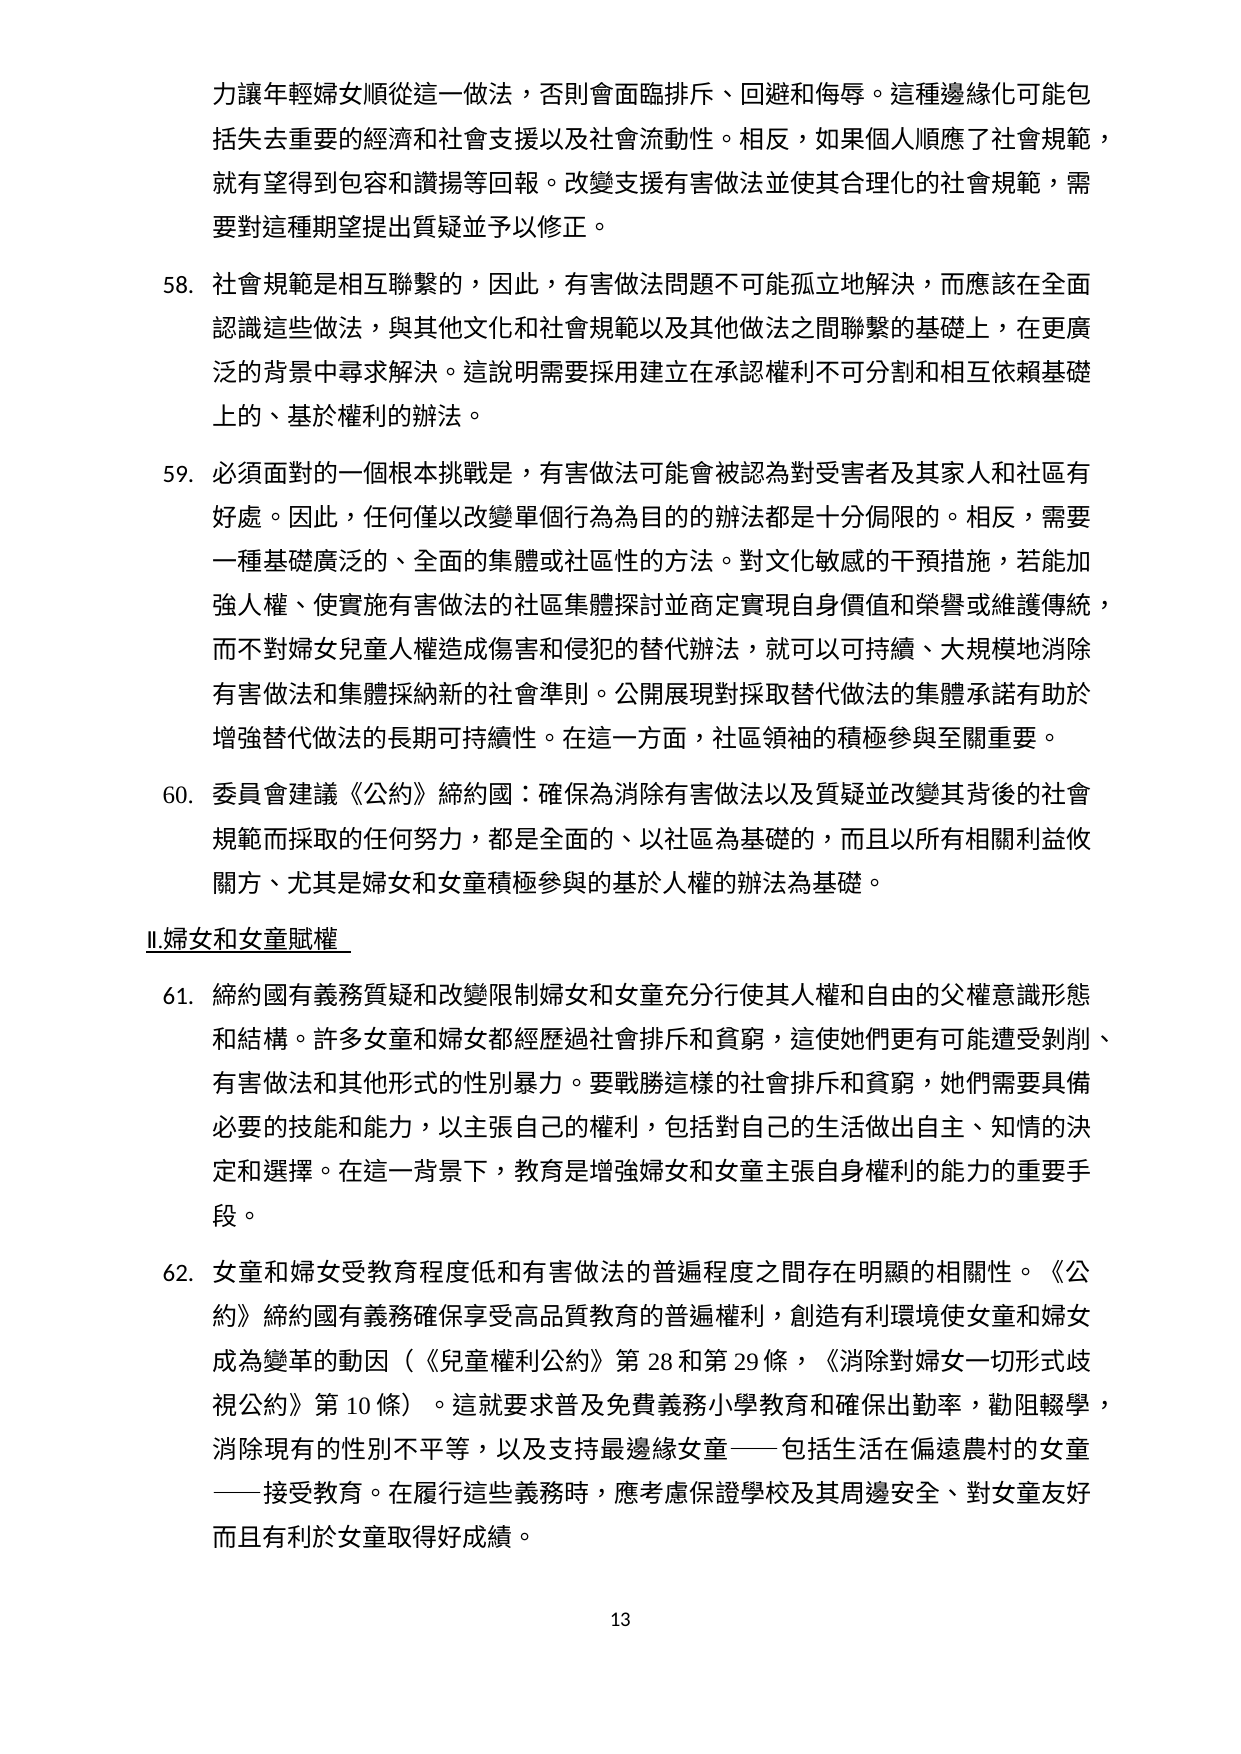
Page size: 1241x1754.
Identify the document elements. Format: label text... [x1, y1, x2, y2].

list 社會規範是一個社區中可能有利並強化其認同和凝聚力的，或不利並可能導致危害的某些做法的推動因素和社會決定因素，同時也是期望社區成員遵守的社會行為準則。這就形成並維持了一種集體的社會義務感和預期，調節著社區成員的行為，即使他們本人並不認同這一做法。例如，在以殘割女性生殖器為社會規範的地方，父母傾向於同意自己的女兒實施生殖器官切割，因為他們看到其他父母同意對女兒實施生殖器官切割，於是認為他人會期待自己採取同樣做法。這一規範或做法通常由社區網路中經歷過這一過程的其他婦女實施，她們會施加更大的壓力讓年輕婦女順從這一做法，否則會面臨排斥、回避和侮辱。這種邊緣化可能包括失去重要的經濟和社會支援以及社會流動性。相反，如果個人順應了社會規範，就有望得到包容和讚揚等回報。改變支援有害做法並使其合理化的社會規範，需要對這種期望提出質疑並予以修正。 [162, 75, 1092, 244]
list 締約國有義務質疑和改變限制婦女和女童充分行使其人權和自由的父權意識形態和結構。許多女童和婦女都經歷過社會排斥和貧窮，這使她們更有可能遭受剝削、有害做法和其他形式的性別暴力。要戰勝這樣的社會排斥和貧窮，她們需要具備必要的技能和能力，以主張自己的權利，包括對自己的生活做出自主、知情的決定和選擇。在這一背景下，教育是增強婦女和女童主張自身權利的能力的重要手段。 [162, 975, 1092, 1232]
list 必須面對的一個根本挑戰是，有害做法可能會被認為對受害者及其家人和社區有好處。因此，任何僅以改變單個行為為目的的辦法都是十分侷限的。相反，需要一種基礎廣泛的、全面的集體或社區性的方法。對文化敏感的干預措施，若能加強人權、使實施有害做法的社區集體探討並商定實現自身價值和榮譽或維護傳統，而不對婦女兒童人權造成傷害和侵犯的替代辦法，就可以可持續、大規模地消除有害做法和集體採納新的社會準則。公開展現對採取替代做法的集體承諾有助於增強替代做法的長期可持續性。在這一方面，社區領袖的積極參與至關重要。 [162, 453, 1092, 754]
list 女童和婦女受教育程度低和有害做法的普遍程度之間存在明顯的相關性。《公約》締約國有義務確保享受高品質教育的普遍權利，創造有利環境使女童和婦女成為變革的動因（《兒童權利公約》第28和第29條，《消除對婦女一切形式歧視公約》第10條）。這就要求普及免費義務小學教育和確保出勤率，勸阻輟學，消除現有的性別不平等，以及支持最邊緣女童――包括生活在偏遠農村的女童――接受教育。在履行這些義務時，應考慮保證學校及其周邊安全、對女童友好而且有利於女童取得好成績。 [162, 1253, 1092, 1554]
list 社會規範是相互聯繫的，因此，有害做法問題不可能孤立地解決，而應該在全面認識這些做法，與其他文化和社會規範以及其他做法之間聯繫的基礎上，在更廣泛的背景中尋求解決。這說明需要採用建立在承認權利不可分割和相互依賴基礎上的、基於權利的辦法。 [162, 264, 1092, 433]
list 委員會建議《公約》締約國：確保為消除有害做法以及質疑並改變其背後的社會規範而採取的任何努力，都是全面的、以社區為基礎的，而且以所有相關利益攸關方、尤其是婦女和女童積極參與的基於人權的辦法為基礎。 [162, 775, 1092, 899]
subtitle Ⅱ.婦女和女童賦權 [146, 920, 1092, 956]
